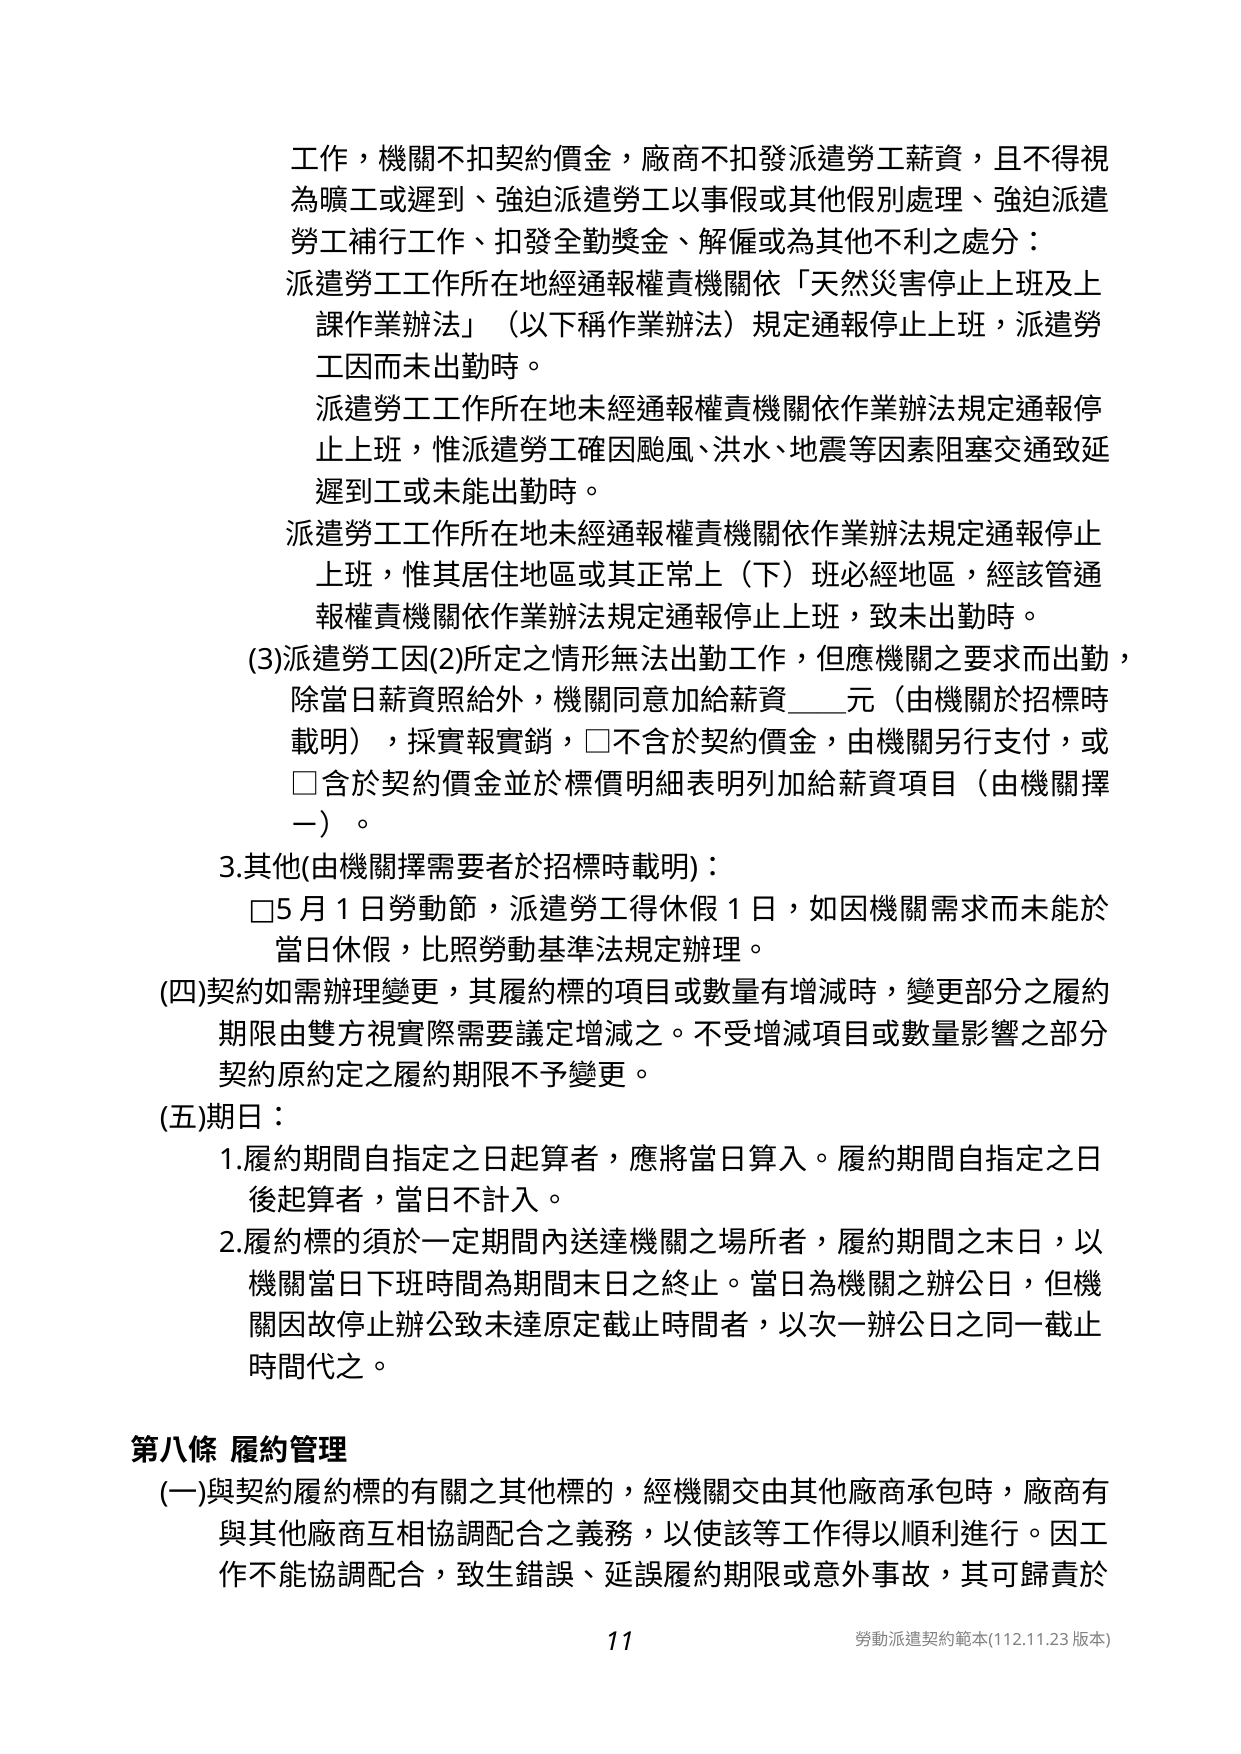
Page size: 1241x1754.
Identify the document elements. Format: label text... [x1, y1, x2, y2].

text 派遣勞工工作所在地經通報權責機關依「天然災害停止上班及上課作業辦法」（以下稱作業辦法）規定通報停止上班，派遣勞工因而未出勤時。 [286, 261, 1110, 386]
text (一)與契約履約標的有關之其他標的，經機關交由其他廠商承包時，廠商有與其他廠商互相協調配合之義務，以使該等工作得以順利進行。因工作不能協調配合，致生錯誤、延誤履約期限或意外事故，其可歸責於 [159, 1469, 1110, 1594]
text (五)期日： [159, 1094, 1110, 1136]
text □5月1日勞動節，派遣勞工得休假1日，如因機關需求而未能於當日休假，比照勞動基準法規定辦理。 [248, 886, 1110, 969]
text 派遣勞工工作所在地未經通報權責機關依作業辦法規定通報停止上班，惟其居住地區或其正常上（下）班必經地區，經該管通報權責機關依作業辦法規定通報停止上班，致未出勤時。 [286, 511, 1110, 636]
text 1.履約期間自指定之日起算者，應將當日算入。履約期間自指定之日後起算者，當日不計入。 [218, 1136, 1104, 1219]
text 派遣勞工工作所在地未經通報權責機關依作業辦法規定通報停止上班，惟派遣勞工確因颱風、洪水、地震等因素阻塞交通致延遲到工或未能出勤時。 [286, 386, 1110, 511]
text 2.履約標的須於一定期間內送達機關之場所者，履約期間之末日，以機關當日下班時間為期間末日之終止。當日為機關之辦公日，但機關因故停止辦公致未達原定截止時間者，以次一辦公日之同一截止時間代之。 [218, 1219, 1104, 1386]
text 工作，機關不扣契約價金，廠商不扣發派遣勞工薪資，且不得視為曠工或遲到、強迫派遣勞工以事假或其他假別處理、強迫派遣勞工補行工作、扣發全勤獎金、解僱或為其他不利之處分： [248, 136, 1110, 261]
text 3.其他(由機關擇需要者於招標時載明)： [218, 844, 1104, 886]
text (四)契約如需辦理變更，其履約標的項目或數量有增減時，變更部分之履約期限由雙方視實際需要議定增減之。不受增減項目或數量影響之部分，契約原約定之履約期限不予變更。 [159, 969, 1110, 1094]
text (3)派遣勞工因(2)所定之情形無法出勤工作，但應機關之要求而出勤，除當日薪資照給外，機關同意加給薪資＿＿元（由機關於招標時載明），採實報實銷，□不含於契約價金，由機關另行支付，或□含於契約價金並於標價明細表明列加給薪資項目（由機關擇ㄧ）。 [248, 636, 1110, 844]
text 第八條 履約管理 [130, 1427, 1110, 1469]
